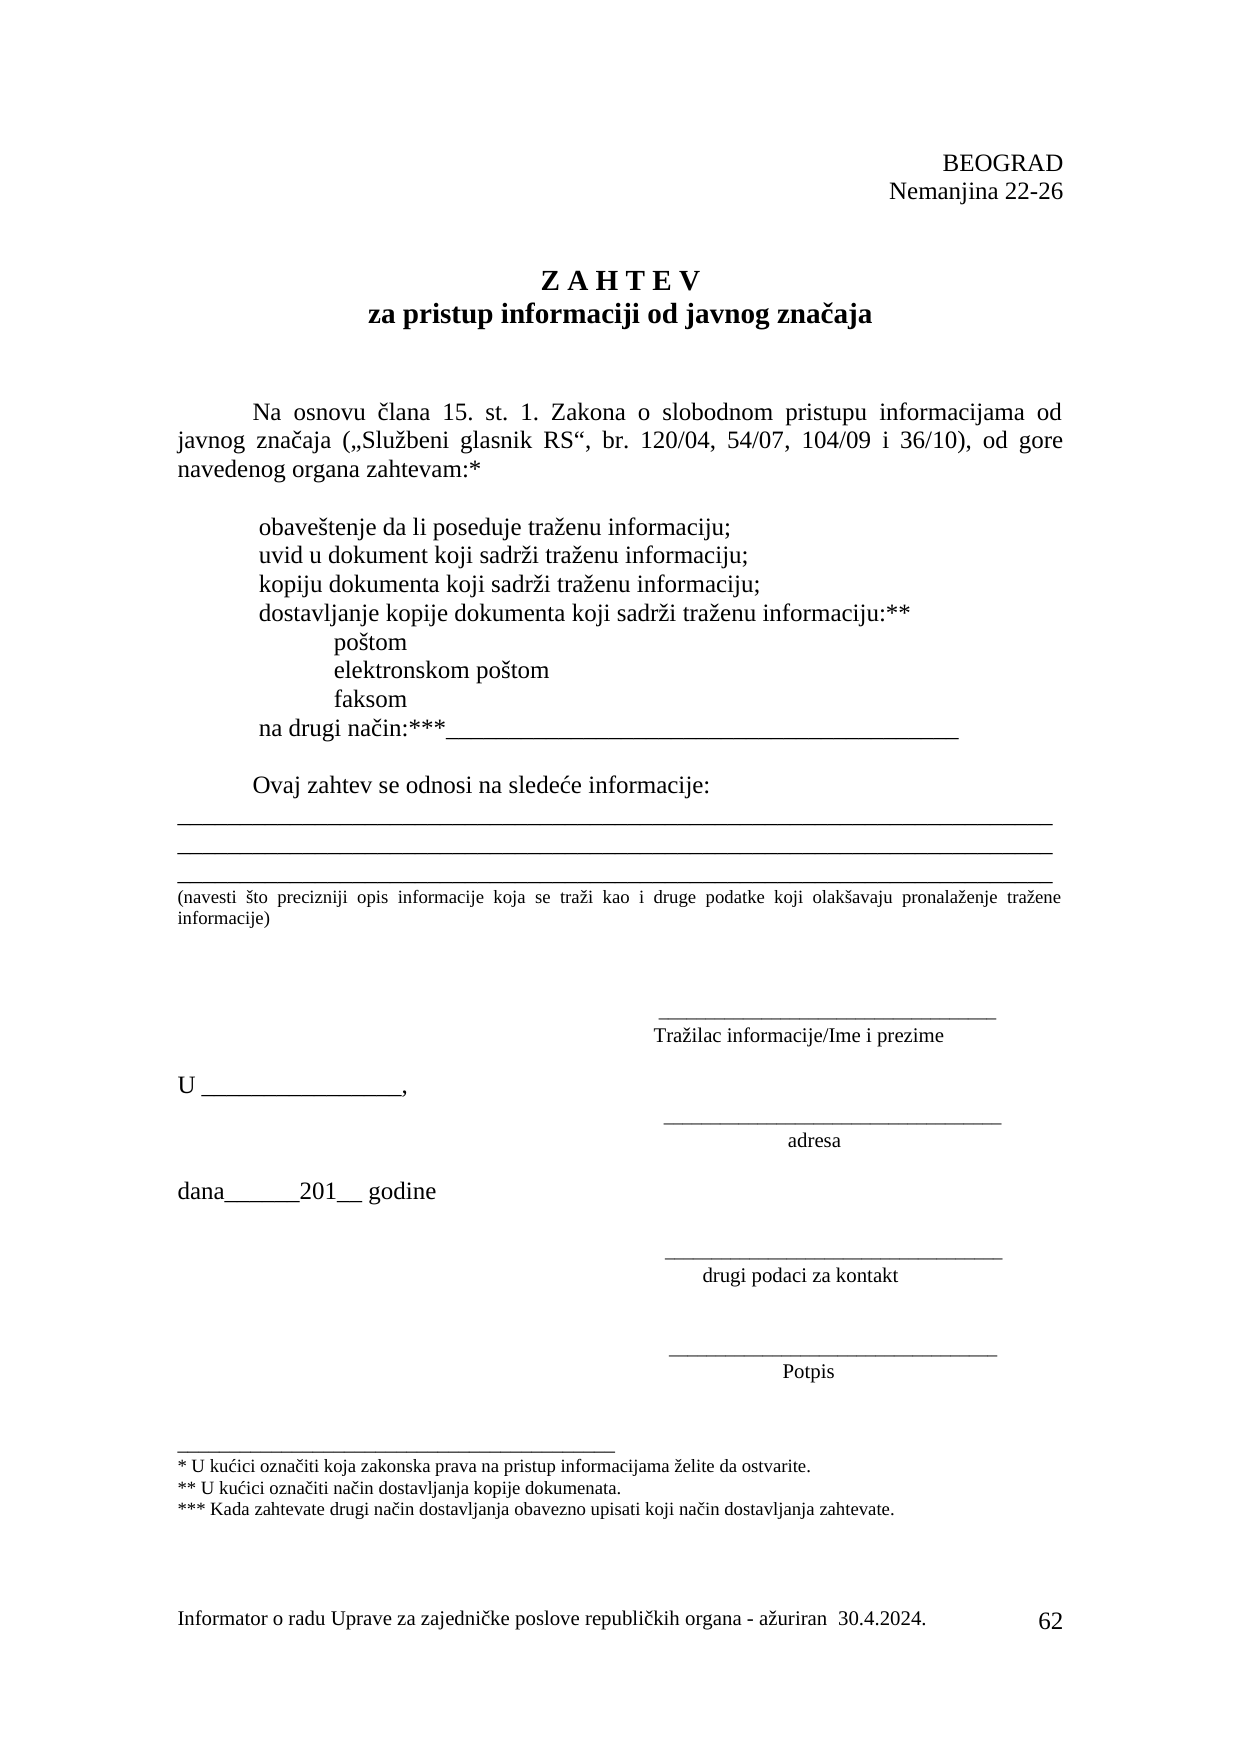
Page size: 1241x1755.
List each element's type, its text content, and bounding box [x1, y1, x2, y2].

text drugi podaci za kontakt [177, 1262, 1063, 1287]
text ⁫ kopiju dokumenta koji sadrži traženu informaciju; [177, 569, 1063, 598]
text adresa [177, 1128, 1063, 1152]
text __________________________________________________________________________________________________________________________________________________________________________________________________________________ [177, 799, 1063, 886]
text * U kućici označiti koja zakonska prava na pristup informacijama želite da ostvarite. [177, 1455, 1063, 1477]
text ____________________________________ [552, 974, 1063, 1022]
text Tražilac informacije/Ime i prezime [177, 1022, 1063, 1047]
text ** U kućici označiti način dostavlјanja kopije dokumenata. [177, 1477, 1063, 1498]
text ⁫ elektronskom poštom [252, 656, 1063, 684]
text BEOGRAD [177, 148, 1063, 176]
text ⁫ uvid u dokument koji sadrži traženu informaciju; [177, 541, 1063, 569]
text ⁫ dostavlјanje kopije dokumenta koji sadrži traženu informaciju:** [177, 598, 1063, 627]
text ⁫ obaveštenje da li poseduje traženu informaciju; [177, 512, 1063, 541]
text U ________________, ____________________________________ [177, 1071, 1063, 1128]
text *** Kada zahtevate drugi način dostavlјanja obavezno upisati koji način dostavlјanja zahtevate. [177, 1498, 1063, 1520]
text dana______201__ godine ____________________________________ [177, 1176, 1063, 1262]
text Potpis [177, 1359, 1063, 1383]
text ⁫ na drugi način:***_________________________________________ [177, 713, 1063, 742]
text Na osnovu člana 15. st. 1. Zakona o slobodnom pristupu informacijama od javnog značaja („Službeni glasnik RS“, br. 120/04, 54/07, 104/09 i 36/10), od gore navedenog organa zahtevam:* [177, 397, 1063, 483]
text __________________________________________ [177, 1431, 1063, 1455]
text (navesti što precizniji opis informacije koja se traži kao i druge podatke koji olakšavaju pronalaženje tražene informacije) [177, 886, 1063, 929]
text ⁫ poštom [252, 627, 1063, 656]
text Ovaj zahtev se odnosi na sledeće informacije: [177, 771, 1063, 799]
text Nemanjina 22-26 [177, 176, 1063, 205]
text ___________________________________ [177, 1311, 1063, 1359]
text Z A H T E V [177, 263, 1063, 296]
text za pristup informaciji od javnog značaja [177, 296, 1063, 330]
text ⁫ faksom [252, 684, 1063, 713]
